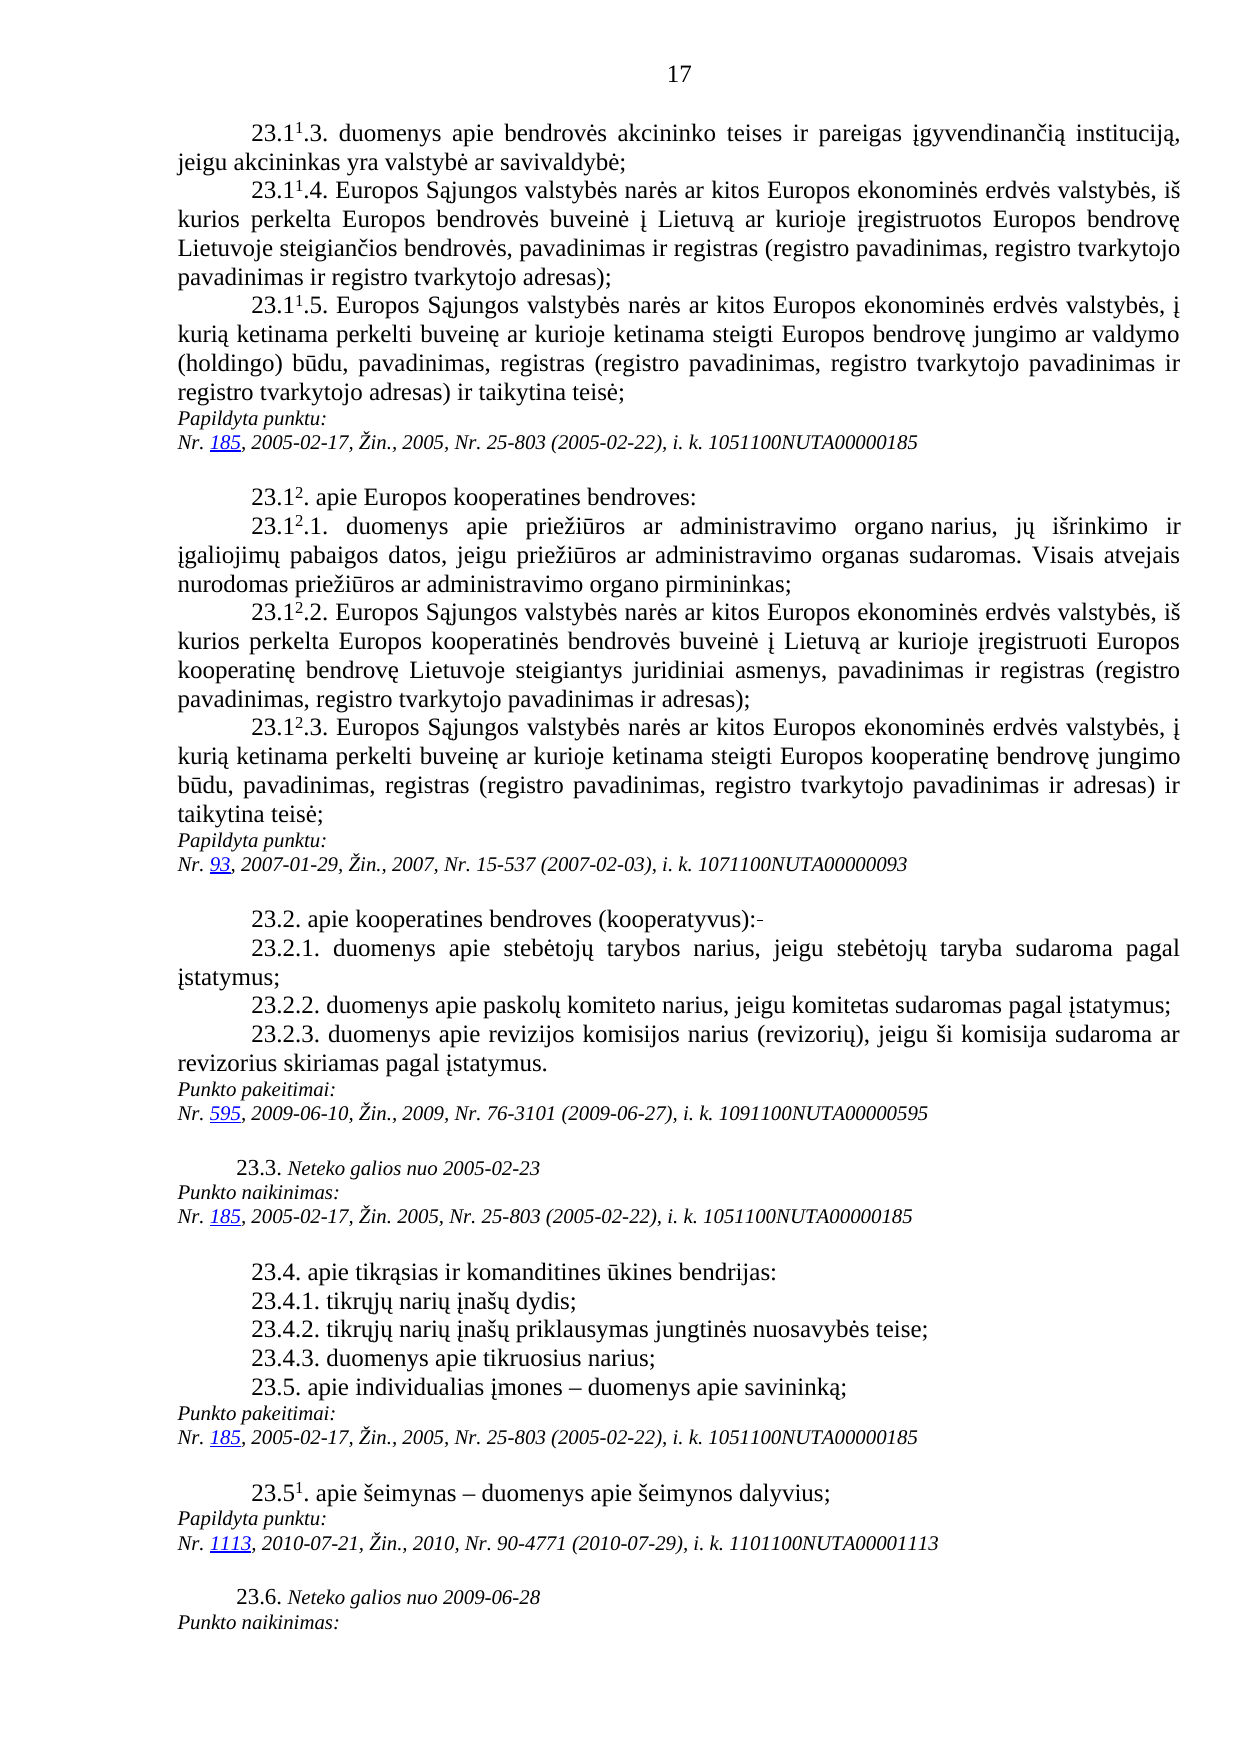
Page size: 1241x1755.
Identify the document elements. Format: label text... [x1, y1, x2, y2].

text 23.12.2. Europos Sąjungos valstybės narės ar kitos Europos ekonominės erdvės valstybės, iš kurios perkelta Europos kooperatinės bendrovės buveinė į Lietuvą ar kurioje įregistruoti Europos kooperatinę bendrovę Lietuvoje steigiantys juridiniai asmenys, pavadinimas ir registras (registro pavadinimas, registro tvarkytojo pavadinimas ir adresas); [177, 597, 1181, 712]
text Nr. 185, 2005-02-17, Žin., 2005, Nr. 25-803 (2005-02-22), i. k. 1051100NUTA00000185 [177, 430, 1181, 454]
text 23.4. apie tikrąsias ir komanditines ūkines bendrijas: [177, 1257, 1181, 1286]
text Papildyta punktu: [177, 827, 1181, 852]
text Punkto naikinimas: [177, 1609, 1181, 1634]
text Punkto naikinimas: [177, 1180, 1181, 1204]
text Papildyta punktu: [177, 1506, 1181, 1530]
text 23.4.2. tikrųjų narių įnašų priklausymas jungtinės nuosavybės teise; [177, 1314, 1181, 1343]
text 23.2.3. duomenys apie revizijos komisijos narius (revizorių), jeigu ši komisija sudaroma ar revizorius skiriamas pagal įstatymus. [177, 1019, 1181, 1077]
text Papildyta punktu: [177, 406, 1181, 430]
text 23.11.5. Europos Sąjungos valstybės narės ar kitos Europos ekonominės erdvės valstybės, į kurią ketinama perkelti buveinę ar kurioje ketinama steigti Europos bendrovę jungimo ar valdymo (holdingo) būdu, pavadinimas, registras (registro pavadinimas, registro tvarkytojo pavadinimas ir registro tvarkytojo adresas) ir taikytina teisė; [177, 291, 1181, 406]
text Nr. 185, 2005-02-17, Žin., 2005, Nr. 25-803 (2005-02-22), i. k. 1051100NUTA00000185 [177, 1425, 1181, 1449]
text 23.4.3. duomenys apie tikruosius narius; [177, 1343, 1181, 1372]
text 23.2. apie kooperatines bendroves (kooperatyvus): [177, 904, 1181, 933]
text Nr. 595, 2009-06-10, Žin., 2009, Nr. 76-3101 (2009-06-27), i. k. 1091100NUTA00000595 [177, 1101, 1181, 1125]
text 23.4.1. tikrųjų narių įnašų dydis; [177, 1286, 1181, 1314]
text Nr. 93, 2007-01-29, Žin., 2007, Nr. 15-537 (2007-02-03), i. k. 1071100NUTA00000093 [177, 852, 1181, 876]
text 23.11.4. Europos Sąjungos valstybės narės ar kitos Europos ekonominės erdvės valstybės, iš kurios perkelta Europos bendrovės buveinė į Lietuvą ar kurioje įregistruotos Europos bendrovę Lietuvoje steigiančios bendrovės, pavadinimas ir registras (registro pavadinimas, registro tvarkytojo pavadinimas ir registro tvarkytojo adresas); [177, 176, 1181, 291]
text 23.12.1. duomenys apie priežiūros ar administravimo organo narius, jų išrinkimo ir įgaliojimų pabaigos datos, jeigu priežiūros ar administravimo organas sudaromas. Visais atvejais nurodomas priežiūros ar administravimo organo pirmininkas; [177, 511, 1181, 597]
text 23.11.3. duomenys apie bendrovės akcininko teises ir pareigas įgyvendinančią instituciją, jeigu akcininkas yra valstybė ar savivaldybė; [177, 118, 1181, 176]
text 23.6. Neteko galios nuo 2009-06-28 [177, 1583, 1181, 1609]
text 23.12.3. Europos Sąjungos valstybės narės ar kitos Europos ekonominės erdvės valstybės, į kurią ketinama perkelti buveinę ar kurioje ketinama steigti Europos kooperatinę bendrovę jungimo būdu, pavadinimas, registras (registro pavadinimas, registro tvarkytojo pavadinimas ir adresas) ir taikytina teisė; [177, 712, 1181, 827]
text 23.2.2. duomenys apie paskolų komiteto narius, jeigu komitetas sudaromas pagal įstatymus; [177, 991, 1181, 1019]
text Nr. 185, 2005-02-17, Žin. 2005, Nr. 25-803 (2005-02-22), i. k. 1051100NUTA00000185 [177, 1204, 1181, 1228]
text 23.12. apie Europos kooperatines bendroves: [177, 482, 1181, 511]
text 23.5. apie individualias įmones – duomenys apie savininką; [177, 1372, 1181, 1401]
text 23.3. Neteko galios nuo 2005-02-23 [177, 1154, 1181, 1180]
text 23.2.1. duomenys apie stebėtojų tarybos narius, jeigu stebėtojų taryba sudaroma pagal įstatymus; [177, 933, 1181, 991]
text Punkto pakeitimai: [177, 1077, 1181, 1101]
text 23.51. apie šeimynas – duomenys apie šeimynos dalyvius; [177, 1478, 1181, 1506]
text Nr. 1113, 2010-07-21, Žin., 2010, Nr. 90-4771 (2010-07-29), i. k. 1101100NUTA00001113 [177, 1530, 1181, 1554]
text Punkto pakeitimai: [177, 1401, 1181, 1425]
